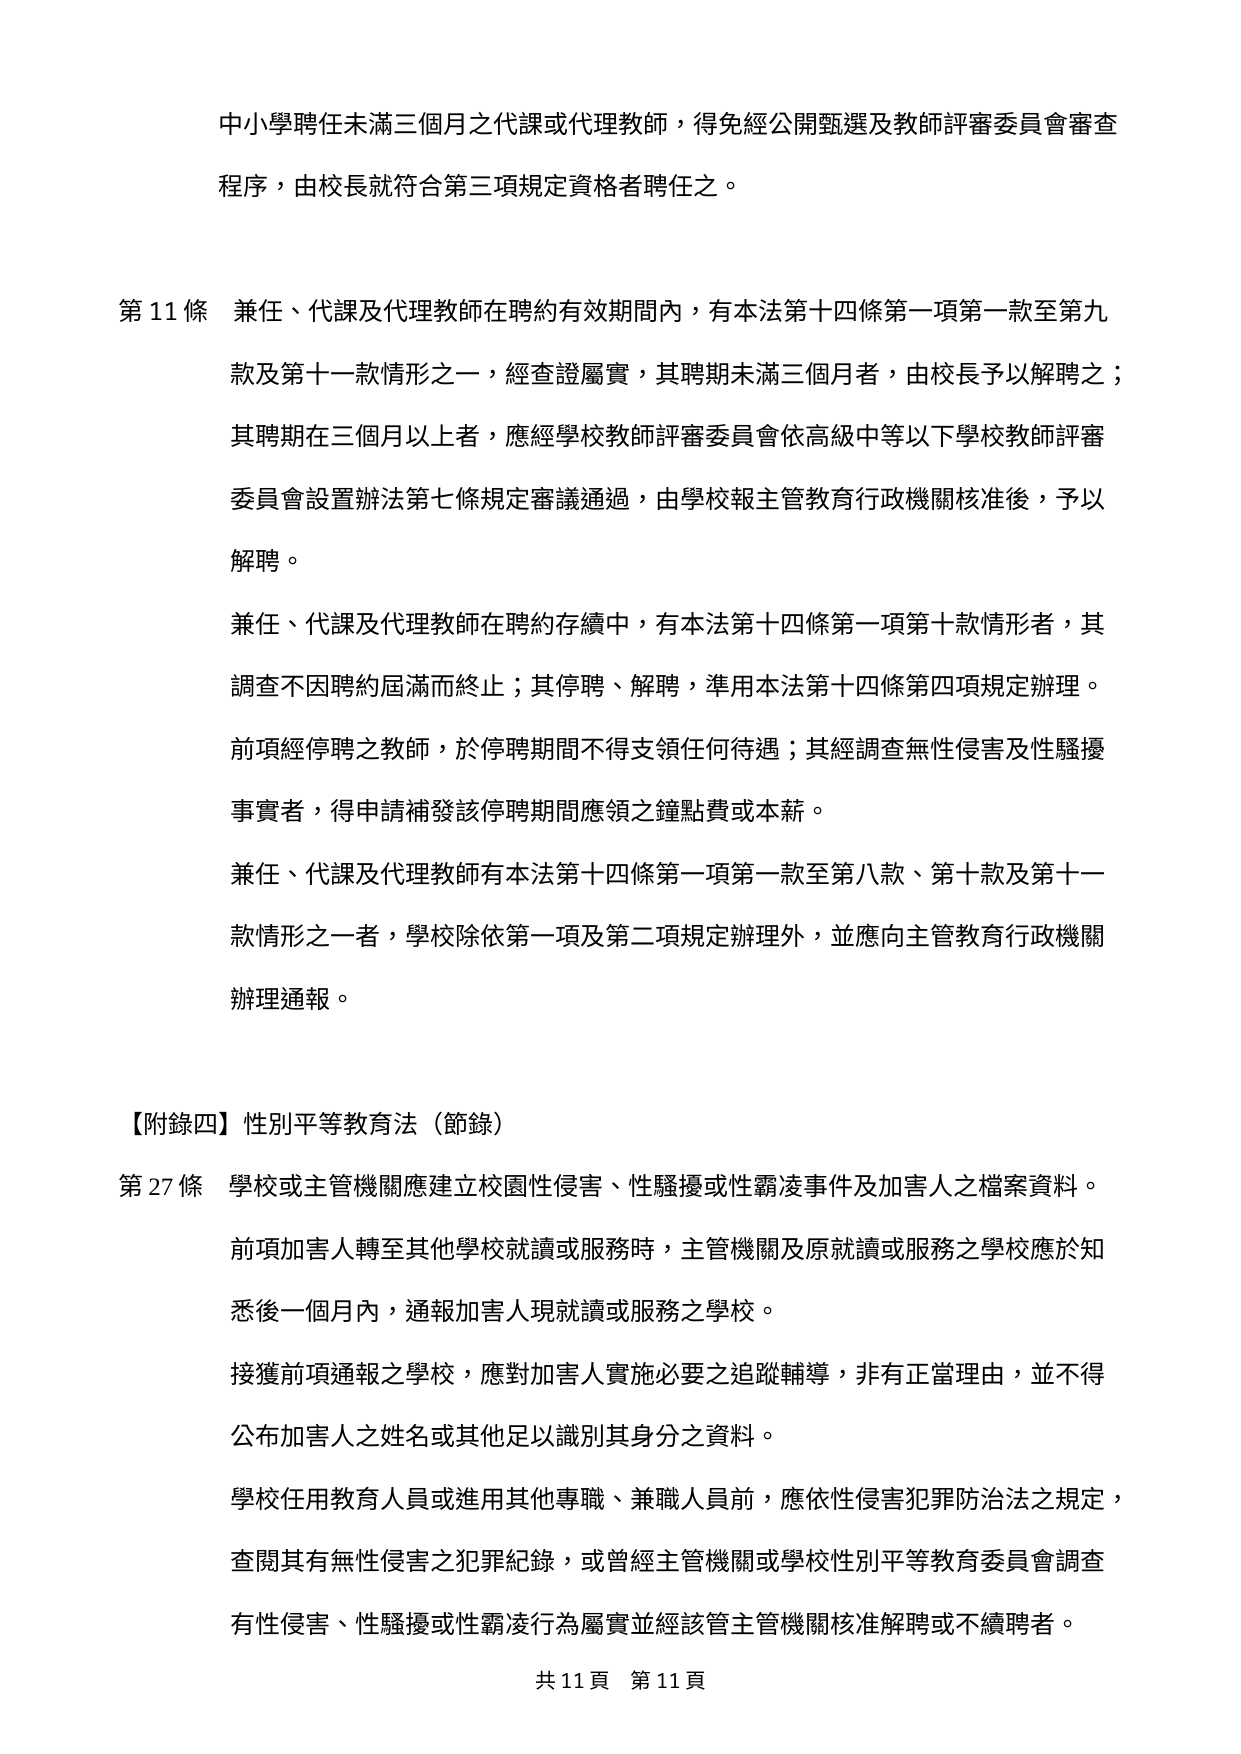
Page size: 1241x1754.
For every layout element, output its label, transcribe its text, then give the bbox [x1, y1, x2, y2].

text 兼任、代課及代理教師在聘約存續中，有本法第十四條第一項第十款情形者，其調查不因聘約屆滿而終止；其停聘、解聘，準用本法第十四條第四項規定辦理。 [231, 581, 1122, 706]
text 中小學聘任未滿三個月之代課或代理教師，得免經公開甄選及教師評審委員會審查程序，由校長就符合第三項規定資格者聘任之。 [218, 81, 1122, 206]
text 第27條 學校或主管機關應建立校園性侵害、性騷擾或性霸凌事件及加害人之檔案資料。 [118, 1143, 1122, 1206]
text 第11條 兼任、代課及代理教師在聘約有效期間內，有本法第十四條第一項第一款至第九款及第十一款情形之一，經查證屬實，其聘期未滿三個月者，由校長予以解聘之；其聘期在三個月以上者，應經學校教師評審委員會依高級中等以下學校教師評審委員會設置辦法第七條規定審議通過，由學校報主管教育行政機關核准後，予以解聘。 [118, 268, 1122, 581]
text 學校任用教育人員或進用其他專職、兼職人員前，應依性侵害犯罪防治法之規定，查閱其有無性侵害之犯罪紀錄，或曾經主管機關或學校性別平等教育委員會調查有性侵害、性騷擾或性霸凌行為屬實並經該管主管機關核准解聘或不續聘者。 [231, 1456, 1122, 1643]
text 【附錄四】性別平等教育法（節錄） [118, 1081, 1122, 1143]
text 兼任、代課及代理教師有本法第十四條第一項第一款至第八款、第十款及第十一款情形之一者，學校除依第一項及第二項規定辦理外，並應向主管教育行政機關辦理通報。 [231, 831, 1122, 1018]
text 前項經停聘之教師，於停聘期間不得支領任何待遇；其經調查無性侵害及性騷擾事實者，得申請補發該停聘期間應領之鐘點費或本薪。 [231, 706, 1122, 831]
text 接獲前項通報之學校，應對加害人實施必要之追蹤輔導，非有正當理由，並不得公布加害人之姓名或其他足以識別其身分之資料。 [231, 1331, 1122, 1456]
text 前項加害人轉至其他學校就讀或服務時，主管機關及原就讀或服務之學校應於知悉後一個月內，通報加害人現就讀或服務之學校。 [231, 1206, 1122, 1331]
